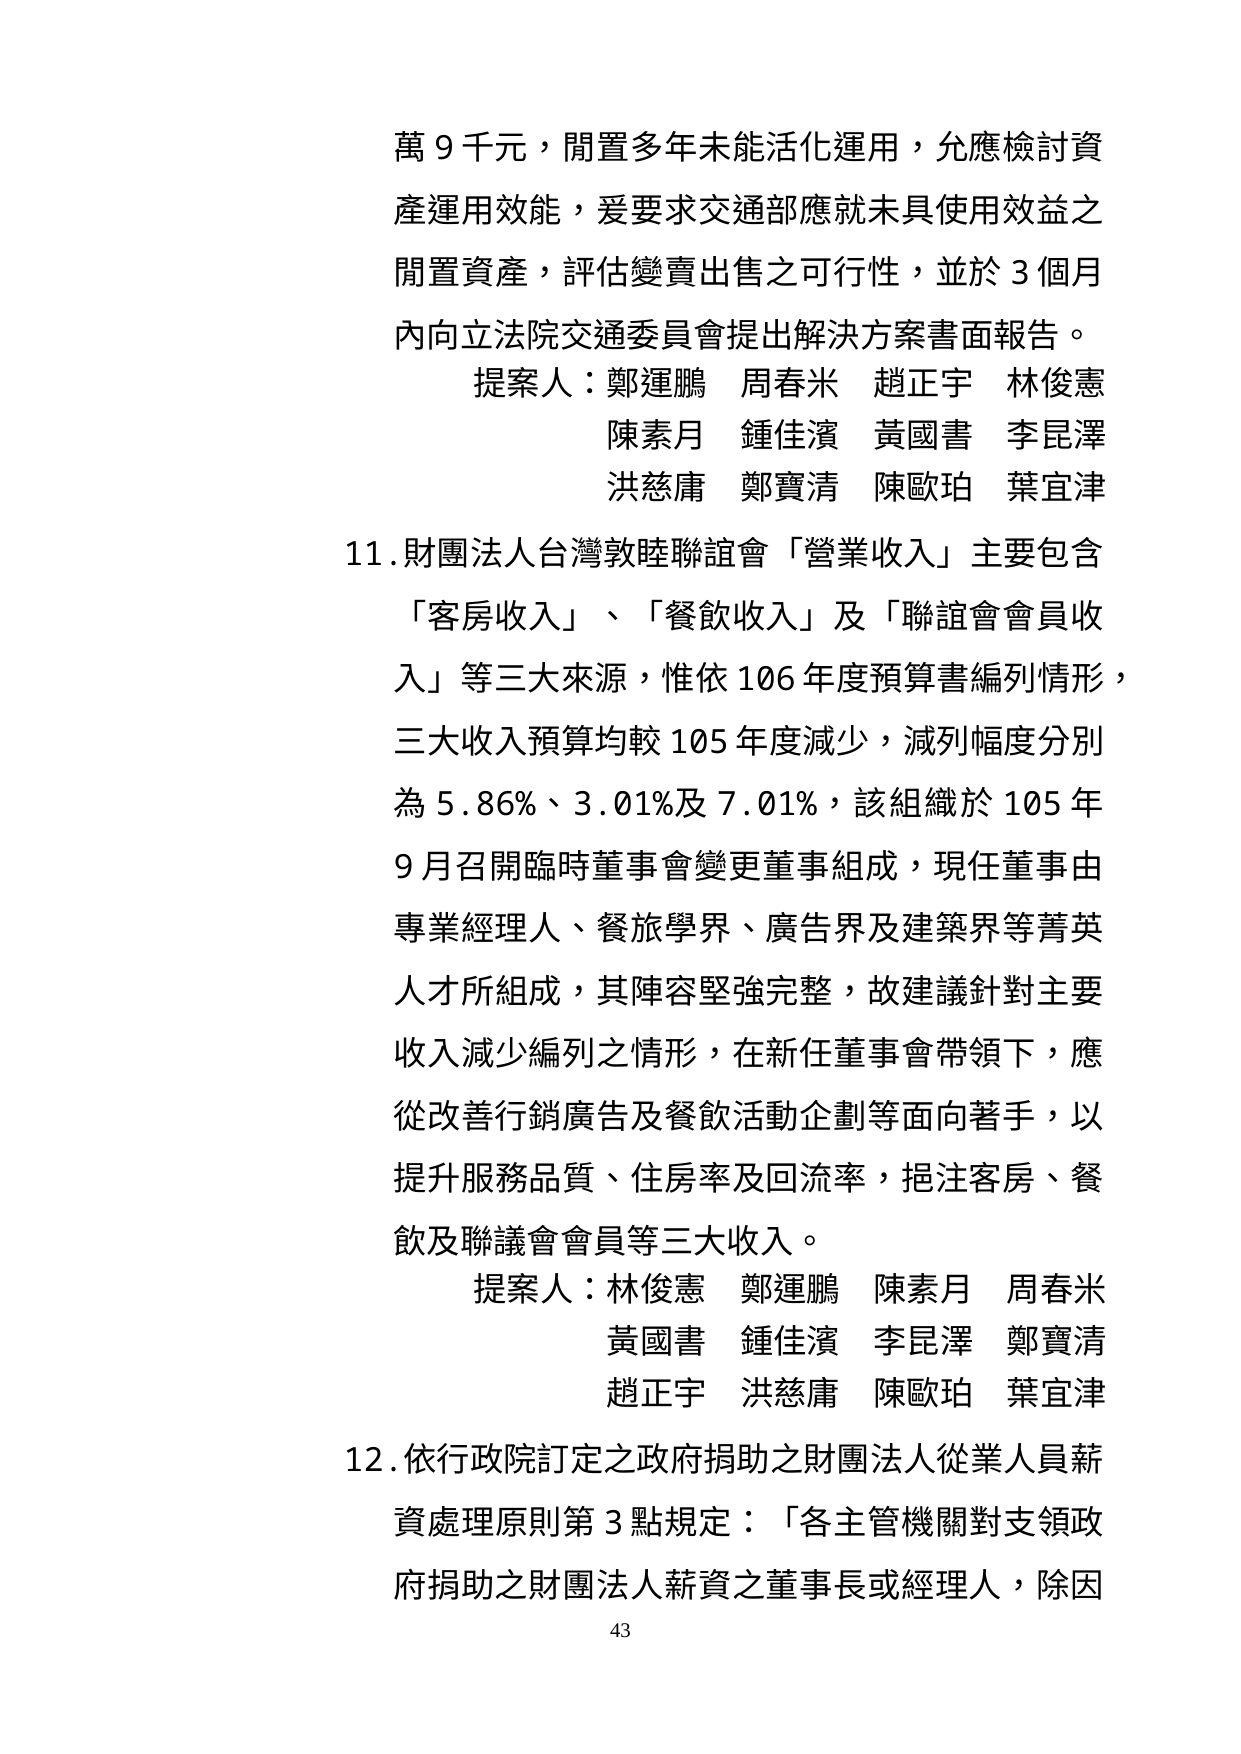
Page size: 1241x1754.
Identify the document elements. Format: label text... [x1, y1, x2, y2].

text 11.財團法人台灣敦睦聯誼會「營業收入」主要包含「客房收入」、「餐飲收入」及「聯誼會會員收入」等三大來源，惟依106年度預算書編列情形，三大收入預算均較105年度減少，減列幅度分別為5.86%、3.01%及7.01%，該組織於105年9月召開臨時董事會變更董事組成，現任董事由專業經理人、餐旅學界、廣告界及建築界等菁英人才所組成，其陣容堅強完整，故建議針對主要收入減少編列之情形，在新任董事會帶領下，應從改善行銷廣告及餐飲活動企劃等面向著手，以提升服務品質、住房率及回流率，挹注客房、餐飲及聯議會會員等三大收入。 [343, 509, 1104, 1259]
text 萬9千元，閒置多年未能活化運用，允應檢討資產運用效能，爰要求交通部應就未具使用效益之閒置資產，評估變賣出售之可行性，並於3個月內向立法院交通委員會提出解決方案書面報告。 [343, 103, 1104, 353]
text 提案人：林俊憲 鄭運鵬 陳素月 周春米 黃國書 鍾佳濱 李昆澤 鄭寶清 趙正宇 洪慈庸 陳歐珀 葉宜津 [473, 1259, 1117, 1416]
text 提案人：鄭運鵬 周春米 趙正宇 林俊憲 陳素月 鍾佳濱 黃國書 李昆澤 洪慈庸 鄭寶清 陳歐珀 葉宜津 [473, 353, 1117, 509]
text 12.依行政院訂定之政府捐助之財團法人從業人員薪資處理原則第3點規定：「各主管機關對支領政府捐助之財團法人薪資之董事長或經理人，除因羅致不易或具有專長特殊者外，應衡酌設置性質、規模、人員屬性、民間薪資水準及專業人才市場供需等因素，在不超過中央部會特任首長待遇範圍內核定或備查其薪資基準。」，然財團法人台灣敦睦聯誼會從業人員薪資係參考同等級國際觀光旅館之薪資標準訂定，不準用薪資處理原則之規定，惟該財團法人於105年9月召開臨時董事會變更董事組成，現任11名董事中，即有6名由政府薦派現職公務人員兼任，故其董事長或經理人薪資應依政府捐助之財團法人從業人員薪資處理原則辦理，台灣敦睦聯誼會董事長、總經理薪資高達29萬0,975元及23萬3,904元，遠高於部長月薪19萬0,500元，惟該財團法人近年經營成效不彰、每年虧損不止，薪資卻超越中央部會特任首長待遇，故建議檢討財團法人台灣敦睦聯誼會董事長及經理人員之薪資，依行政院所訂之處理原則辦理，以撙節支出。 [343, 1416, 1104, 1603]
